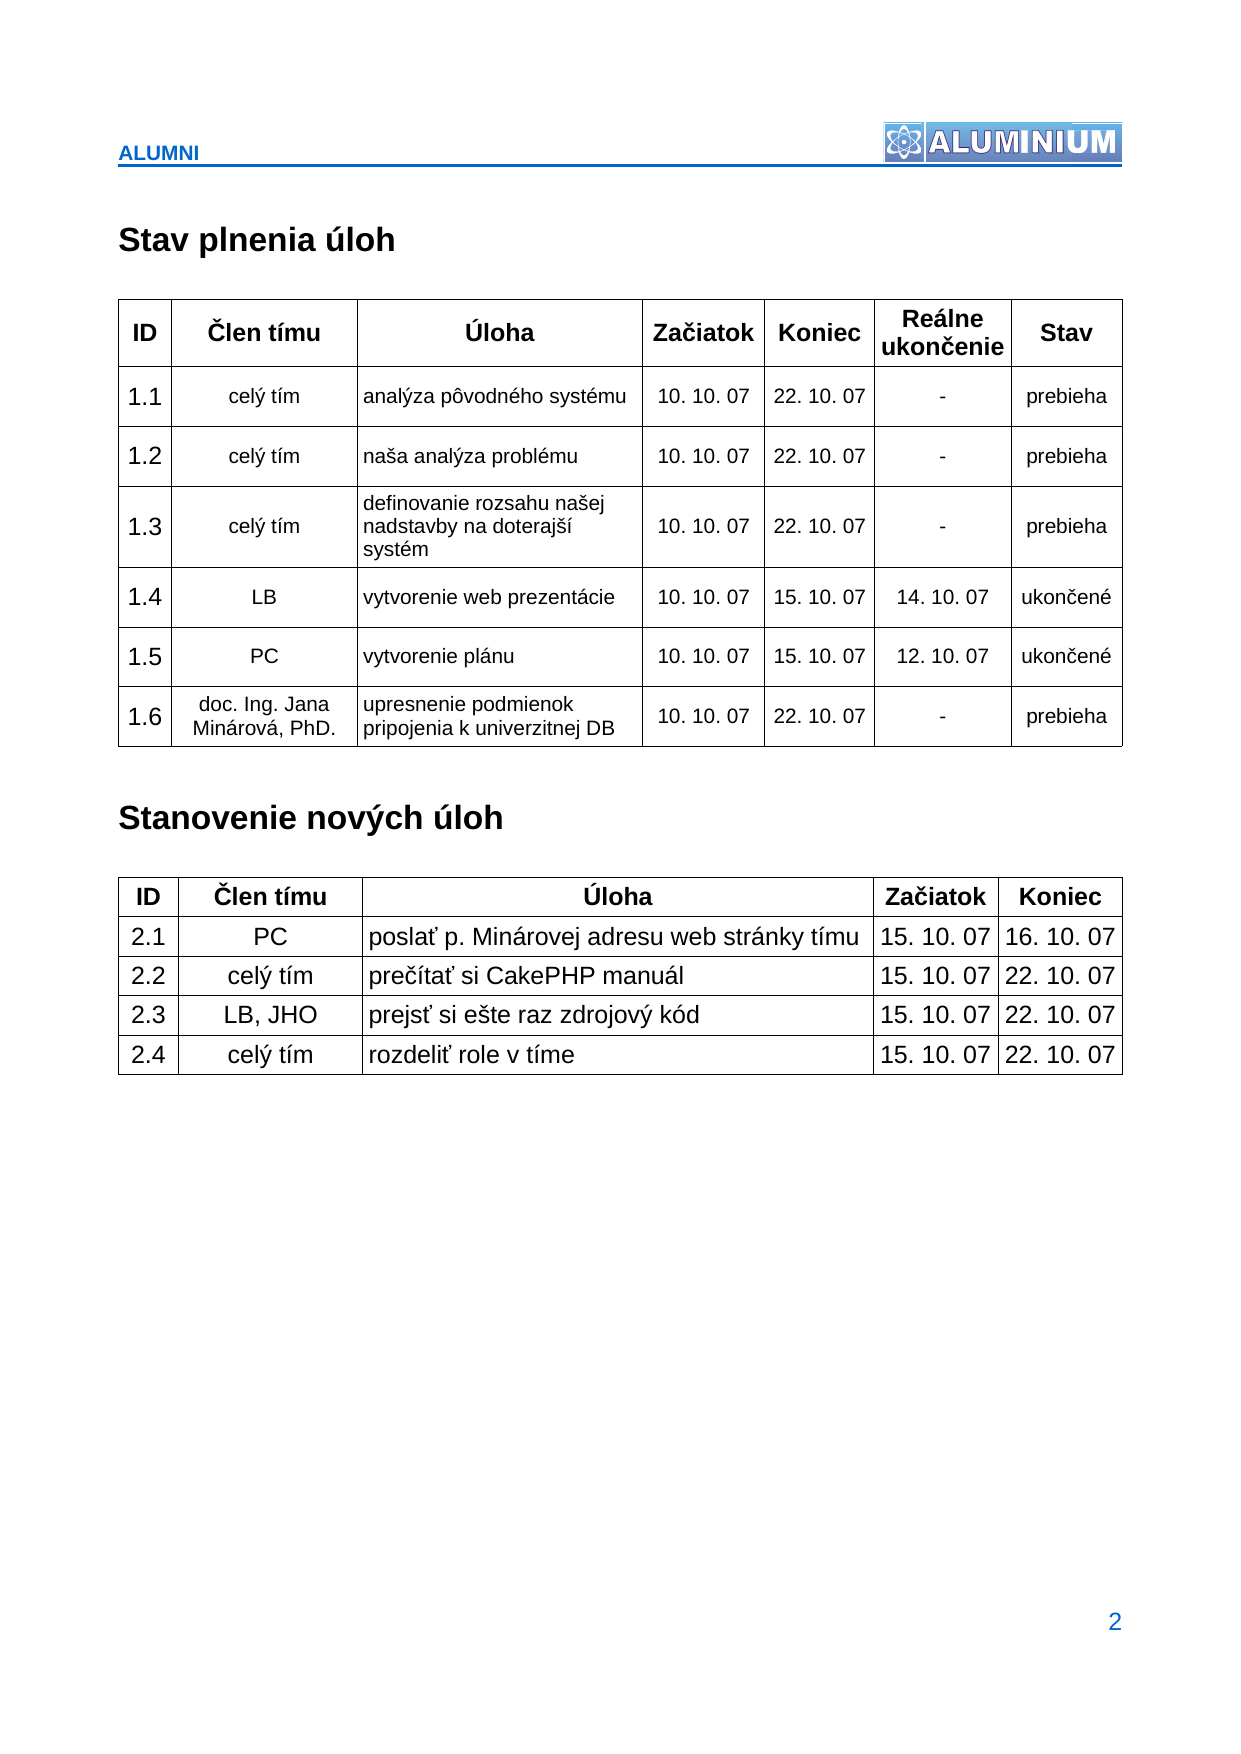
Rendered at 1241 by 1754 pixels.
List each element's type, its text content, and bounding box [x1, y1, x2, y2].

table_cell 15. 10. 07 [874, 957, 998, 995]
table_cell 22. 10. 07 [765, 427, 874, 486]
table_cell 10. 10. 07 [643, 487, 764, 567]
table_cell 1.2 [119, 427, 171, 486]
table_header Koniec [765, 300, 874, 366]
table_cell rozdeliť role v tíme [363, 1036, 873, 1074]
table_cell PC [172, 628, 357, 686]
table_cell 22. 10. 07 [999, 1036, 1122, 1074]
table_cell 10. 10. 07 [643, 427, 764, 486]
table_cell 1.6 [119, 687, 171, 746]
table_cell vytvorenie plánu [358, 628, 642, 686]
table_cell 22. 10. 07 [765, 367, 874, 426]
table_cell celý tím [179, 957, 362, 995]
table_cell 15. 10. 07 [874, 996, 998, 1035]
table_cell ukončené [1012, 568, 1122, 627]
table_cell 12. 10. 07 [875, 628, 1011, 686]
table_cell prebieha [1012, 427, 1122, 486]
table_cell 2.2 [119, 957, 178, 995]
table_header ID [119, 878, 178, 916]
table_cell 10. 10. 07 [643, 628, 764, 686]
table_cell naša analýza problému [358, 427, 642, 486]
table_cell PC [179, 917, 362, 956]
table_cell prejsť si ešte raz zdrojový kód [363, 996, 873, 1035]
table_cell LB [172, 568, 357, 627]
table_header Člen tímu [172, 300, 357, 366]
table_cell 22. 10. 07 [999, 996, 1122, 1035]
table_cell 15. 10. 07 [765, 628, 874, 686]
table_cell 16. 10. 07 [999, 917, 1122, 956]
table_cell 15. 10. 07 [765, 568, 874, 627]
table_cell 2.4 [119, 1036, 178, 1074]
table_cell 10. 10. 07 [643, 367, 764, 426]
table_cell 1.1 [119, 367, 171, 426]
table_header Začiatok [643, 300, 764, 366]
table_cell 2.1 [119, 917, 178, 956]
table_header Stav [1012, 300, 1122, 366]
table_cell - [875, 487, 1011, 567]
table_cell analýza pôvodného systému [358, 367, 642, 426]
table_cell doc. Ing. Jana Minárová, PhD. [172, 687, 357, 746]
table_cell 1.4 [119, 568, 171, 627]
table_cell celý tím [179, 1036, 362, 1074]
table_cell - [875, 427, 1011, 486]
table_cell 22. 10. 07 [765, 487, 874, 567]
table_cell 2.3 [119, 996, 178, 1035]
table_cell 22. 10. 07 [765, 687, 874, 746]
table_cell celý tím [172, 367, 357, 426]
table_cell upresnenie podmienok pripojenia k univerzitnej DB [358, 687, 642, 746]
table_header Začiatok [874, 878, 998, 916]
table_cell 14. 10. 07 [875, 568, 1011, 627]
table_header ID [119, 300, 171, 366]
table_header Člen tímu [179, 878, 362, 916]
table_cell 15. 10. 07 [874, 1036, 998, 1074]
table_cell celý tím [172, 427, 357, 486]
table_header Úloha [358, 300, 642, 366]
table_cell definovanie rozsahu našej nadstavby na doterajší systém [358, 487, 642, 567]
table_cell 22. 10. 07 [999, 957, 1122, 995]
table_cell prebieha [1012, 487, 1122, 567]
table_cell - [875, 367, 1011, 426]
table_cell 1.5 [119, 628, 171, 686]
table_cell celý tím [172, 487, 357, 567]
table_cell prebieha [1012, 687, 1122, 746]
table_cell poslať p. Minárovej adresu web stránky tímu [363, 917, 873, 956]
table_cell ukončené [1012, 628, 1122, 686]
subtitle Stav plnenia úloh [118, 221, 1122, 258]
table_cell prebieha [1012, 367, 1122, 426]
table_cell LB, JHO [179, 996, 362, 1035]
table_header Koniec [999, 878, 1122, 916]
table_cell 10. 10. 07 [643, 687, 764, 746]
table_header Úloha [363, 878, 873, 916]
table_cell 15. 10. 07 [874, 917, 998, 956]
table_header Reálne ukončenie [875, 300, 1011, 366]
table_cell vytvorenie web prezentácie [358, 568, 642, 627]
table_cell prečítať si CakePHP manuál [363, 957, 873, 995]
table_cell 10. 10. 07 [643, 568, 764, 627]
table_cell 1.3 [119, 487, 171, 567]
subtitle Stanovenie nových úloh [118, 799, 1122, 837]
table_cell - [875, 687, 1011, 746]
